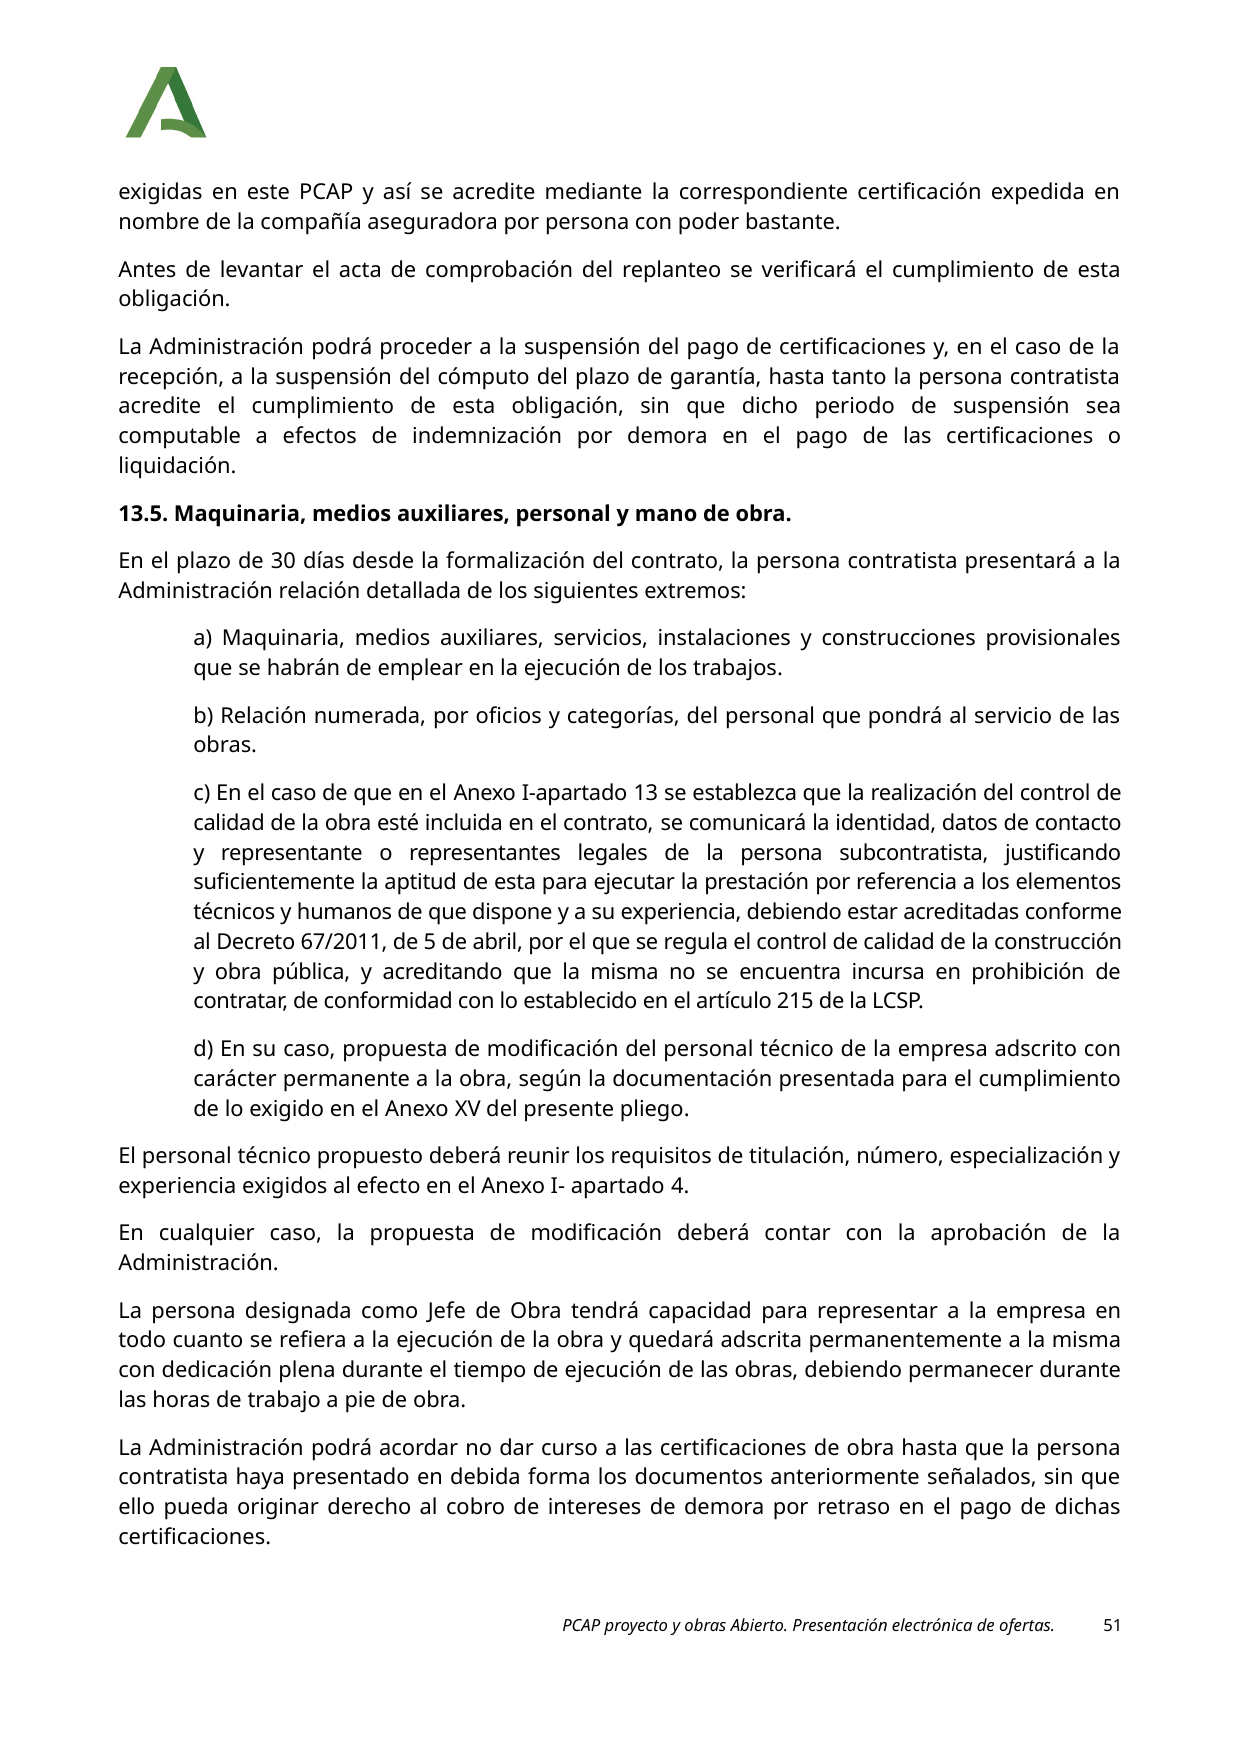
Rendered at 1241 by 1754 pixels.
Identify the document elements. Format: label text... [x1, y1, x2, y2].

picture [121, 62, 210, 142]
list b) Relación numerada, por oficios y categorías, del personal que pondrá al servicio de las obras. [156, 700, 1122, 759]
text exigidas en este PCAP y así se acredite mediante la correspondiente certificación expedida en nombre de la compañía aseguradora por persona con poder bastante. [118, 176, 1122, 236]
text En cualquier caso, la propuesta de modificación deberá contar con la aprobación de la Administración. [118, 1217, 1122, 1277]
subtitle 13.5. Maquinaria, medios auxiliares, personal y mano de obra. [118, 498, 1122, 527]
list d) En su caso, propuesta de modificación del personal técnico de la empresa adscrito con carácter permanente a la obra, según la documentación presentada para el cumplimiento de lo exigido en el Anexo XV del presente pliego. [156, 1033, 1122, 1122]
text La persona designada como Jefe de Obra tendrá capacidad para representar a la empresa en todo cuanto se refiera a la ejecución de la obra y quedará adscrita permanentemente a la misma con dedicación plena durante el tiempo de ejecución de las obras, debiendo permanecer durante las horas de trabajo a pie de obra. [118, 1295, 1122, 1414]
text Antes de levantar el acta de comprobación del replanteo se verificará el cumplimiento de esta obligación. [118, 254, 1122, 313]
text El personal técnico propuesto deberá reunir los requisitos de titulación, número, especialización y experiencia exigidos al efecto en el Anexo I- apartado 4. [118, 1140, 1122, 1200]
text La Administración podrá proceder a la suspensión del pago de certificaciones y, en el caso de la recepción, a la suspensión del cómputo del plazo de garantía, hasta tanto la persona contratista acredite el cumplimiento de esta obligación, sin que dicho periodo de suspensión sea computable a efectos de indemnización por demora en el pago de las certificaciones o liquidación. [118, 331, 1122, 480]
list c) En el caso de que en el Anexo I-apartado 13 se establezca que la realización del control de calidad de la obra esté incluida en el contrato, se comunicará la identidad, datos de contacto y representante o representantes legales de la persona subcontratista, justificando suficientemente la aptitud de esta para ejecutar la prestación por referencia a los elementos técnicos y humanos de que dispone y a su experiencia, debiendo estar acreditadas conforme al Decreto 67/2011, de 5 de abril, por el que se regula el control de calidad de la construcción y obra pública, y acreditando que la misma no se encuentra incursa en prohibición de contratar, de conformidad con lo establecido en el artículo 215 de la LCSP. [156, 777, 1122, 1015]
text La Administración podrá acordar no dar curso a las certificaciones de obra hasta que la persona contratista haya presentado en debida forma los documentos anteriormente señalados, sin que ello pueda originar derecho al cobro de intereses de demora por retraso en el pago de dichas certificaciones. [118, 1432, 1122, 1551]
text En el plazo de 30 días desde la formalización del contrato, la persona contratista presentará a la Administración relación detallada de los siguientes extremos: [118, 545, 1122, 605]
list a) Maquinaria, medios auxiliares, servicios, instalaciones y construcciones provisionales que se habrán de emplear en la ejecución de los trabajos. [156, 622, 1122, 682]
